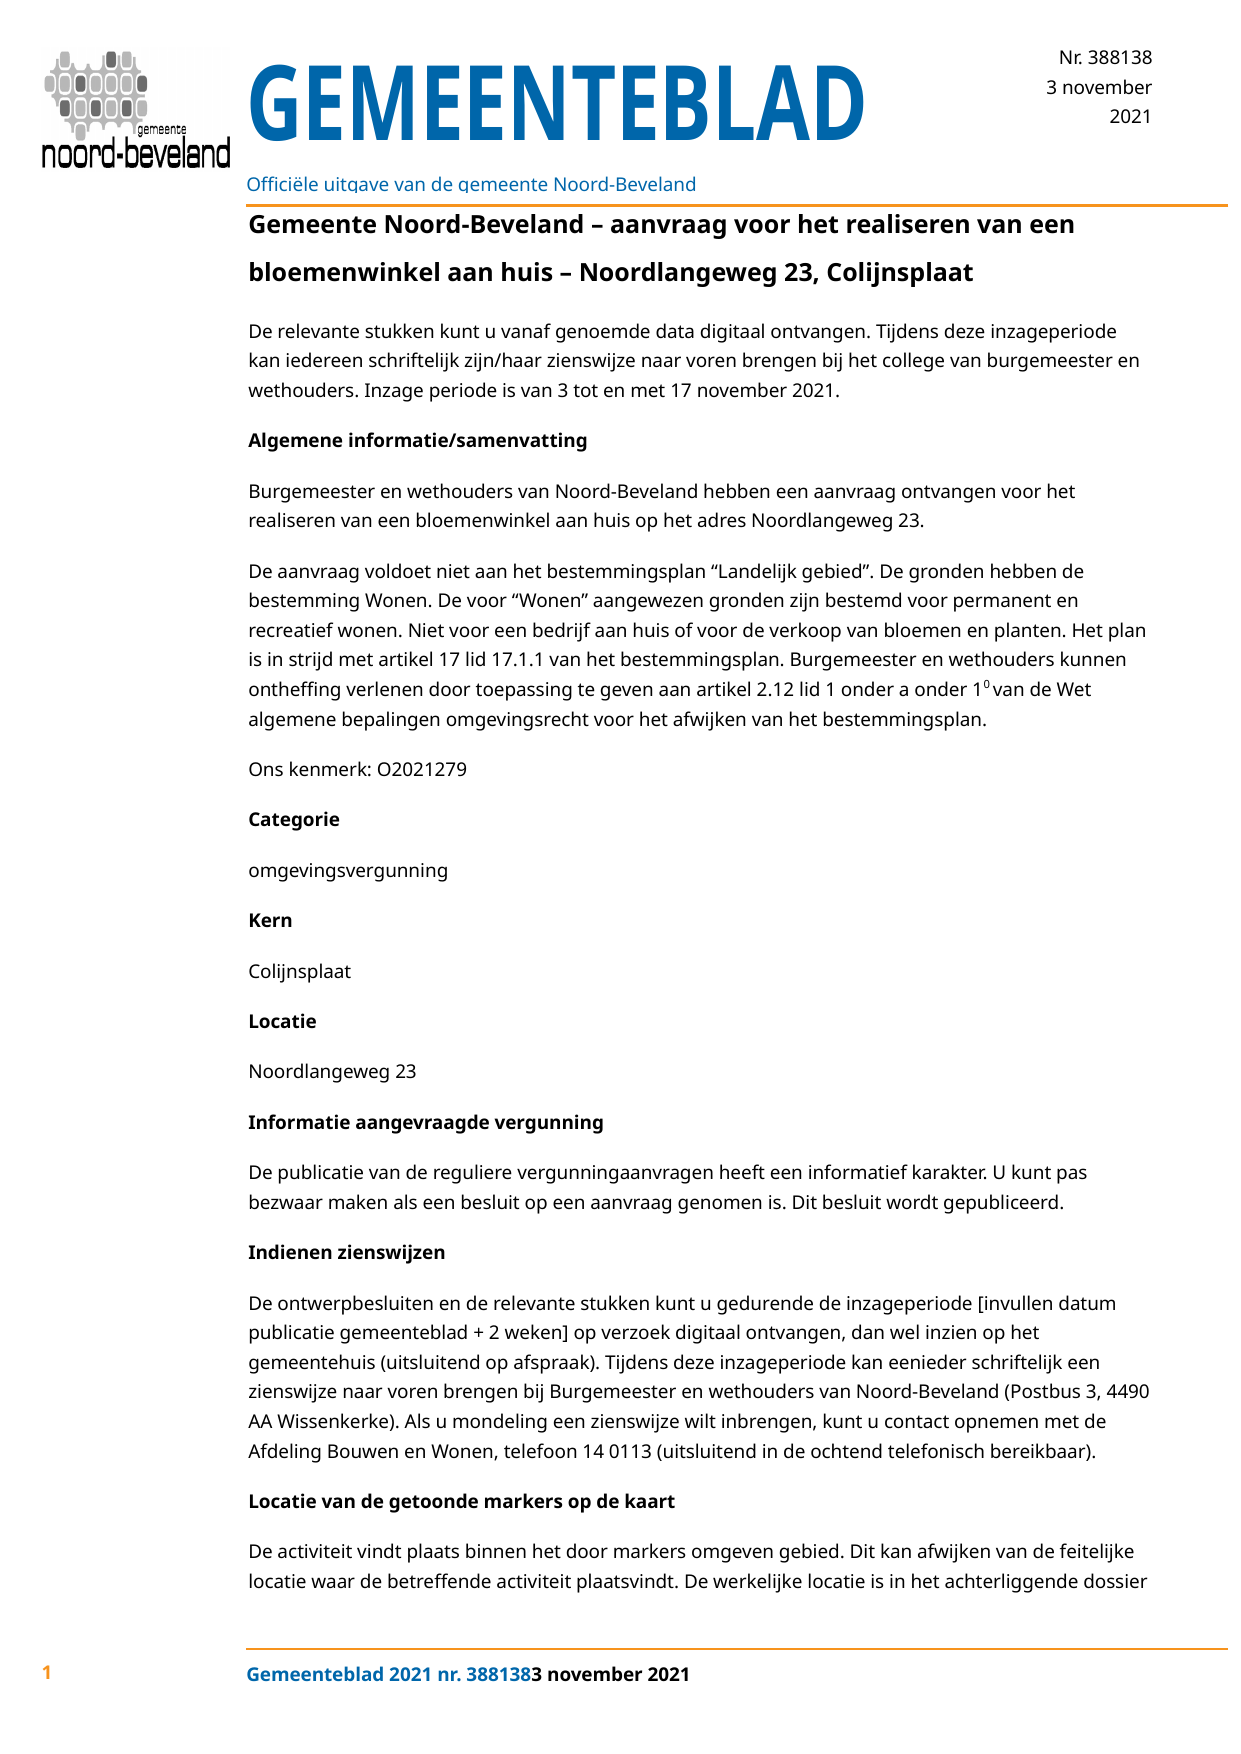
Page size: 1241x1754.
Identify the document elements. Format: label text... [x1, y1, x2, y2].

text omgevingsvergunning [248, 857, 1152, 883]
text De ontwerpbesluiten en de relevante stukken kunt u gedurende de inzageperiode [invullen datum publicatie gemeenteblad + 2 weken] op verzoek digitaal ontvangen, dan wel inzien op het gemeentehuis (uitsluitend op afspraak). Tijdens deze inzageperiode kan eenieder schriftelijk een zienswijze naar voren brengen bij Burgemeester en wethouders van Noord-Beveland (Postbus 3, 4490 AA Wissenkerke). Als u mondeling een zienswijze wilt inbrengen, kunt u contact opnemen met de Afdeling Bouwen en Wonen, telefoon 14 0113 (uitsluitend in de ochtend telefonisch bereikbaar). [248, 1290, 1152, 1464]
picture [41, 47, 231, 172]
text Locatie van de getoonde markers op de kaart [248, 1488, 1152, 1514]
text Indienen zienswijzen [248, 1239, 1152, 1265]
text De aanvraag voldoet niet aan het bestemmingsplan “Landelijk gebied”. De gronden hebben de bestemming Wonen. De voor “Wonen” aangewezen gronden zijn bestemd voor permanent en recreatief wonen. Niet voor een bedrijf aan huis of voor de verkoop van bloemen en planten. Het plan is in strijd met artikel 17 lid 17.1.1 van het bestemmingsplan. Burgemeester en wethouders kunnen ontheffing verlenen door toepassing te geven aan artikel 2.12 lid 1 onder a onder 10 van de Wet algemene bepalingen omgevingsrecht voor het afwijken van het bestemmingsplan. [248, 558, 1152, 732]
text Kern [248, 907, 1152, 933]
text Burgemeester en wethouders van Noord-Beveland hebben een aanvraag ontvangen voor het realiseren van een bloemenwinkel aan huis op het adres Noordlangeweg 23. [248, 478, 1152, 533]
text Noordlangeweg 23 [248, 1059, 1152, 1084]
text Informatie aangevraagde vergunning [248, 1109, 1152, 1135]
text De relevante stukken kunt u vanaf genoemde data digitaal ontvangen. Tijdens deze inzageperiode kan iedereen schriftelijk zijn/haar zienswijze naar voren brengen bij het college van burgemeester en wethouders. Inzage periode is van 3 tot en met 17 november 2021. [248, 318, 1152, 403]
text De activiteit vindt plaats binnen het door markers omgeven gebied. Dit kan afwijken van de feitelijke locatie waar de betreffende activiteit plaatsvindt. De werkelijke locatie is in het achterliggende dossier [248, 1539, 1152, 1594]
text Algemene informatie/samenvatting [248, 427, 1152, 453]
text Gemeente Noord-Beveland – aanvraag voor het realiseren van een bloemenwinkel aan huis – Noordlangeweg 23, Colijnsplaat [248, 207, 1152, 288]
text Colijnsplaat [248, 958, 1152, 984]
text Categorie [248, 807, 1152, 832]
text Ons kenmerk: O2021279 [248, 756, 1152, 782]
text De publicatie van de reguliere vergunningaanvragen heeft een informatief karakter. U kunt pas bezwaar maken als een besluit op een aanvraag genomen is. Dit besluit wordt gepubliceerd. [248, 1159, 1152, 1215]
text Locatie [248, 1008, 1152, 1034]
